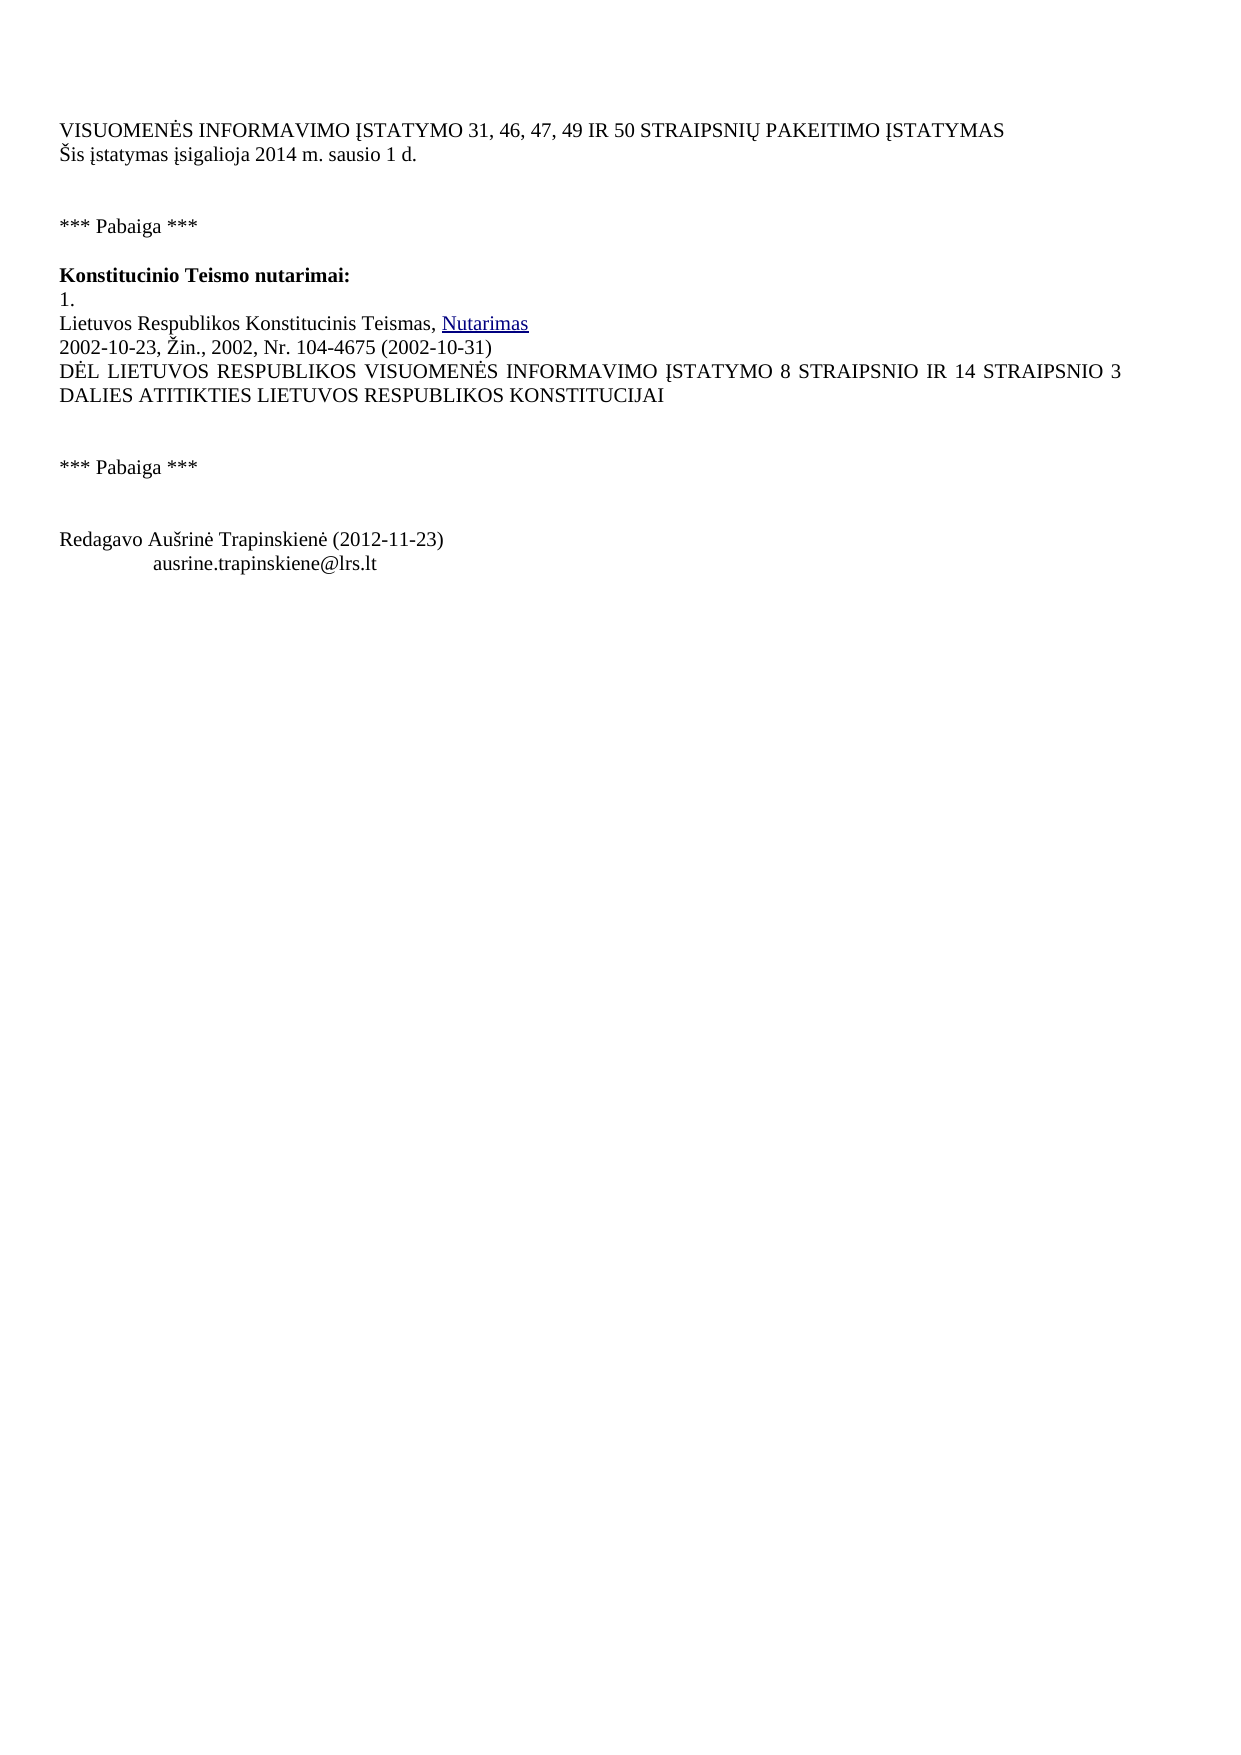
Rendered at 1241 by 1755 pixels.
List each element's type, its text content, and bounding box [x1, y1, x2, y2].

text Redagavo Aušrinė Trapinskienė (2012-11-23) [59, 527, 1122, 551]
text 2002-10-23, Žin., 2002, Nr. 104-4675 (2002-10-31) [59, 335, 1122, 359]
text Lietuvos Respublikos Konstitucinis Teismas, Nutarimas [59, 311, 1122, 335]
text Šis įstatymas įsigalioja 2014 m. sausio 1 d. [59, 142, 1122, 166]
text 1. [59, 287, 1122, 311]
text DĖL LIETUVOS RESPUBLIKOS VISUOMENĖS INFORMAVIMO ĮSTATYMO 8 STRAIPSNIO IR 14 STRAIPSNIO 3 DALIES ATITIKTIES LIETUVOS RESPUBLIKOS KONSTITUCIJAI [59, 359, 1122, 407]
text VISUOMENĖS INFORMAVIMO ĮSTATYMO 31, 46, 47, 49 IR 50 STRAIPSNIŲ PAKEITIMO ĮSTATYMAS [59, 118, 1122, 142]
text ausrine.trapinskiene@lrs.lt [59, 551, 1122, 575]
text *** Pabaiga *** [59, 214, 1122, 238]
text *** Pabaiga *** [59, 455, 1122, 479]
text Konstitucinio Teismo nutarimai: [59, 262, 1122, 287]
